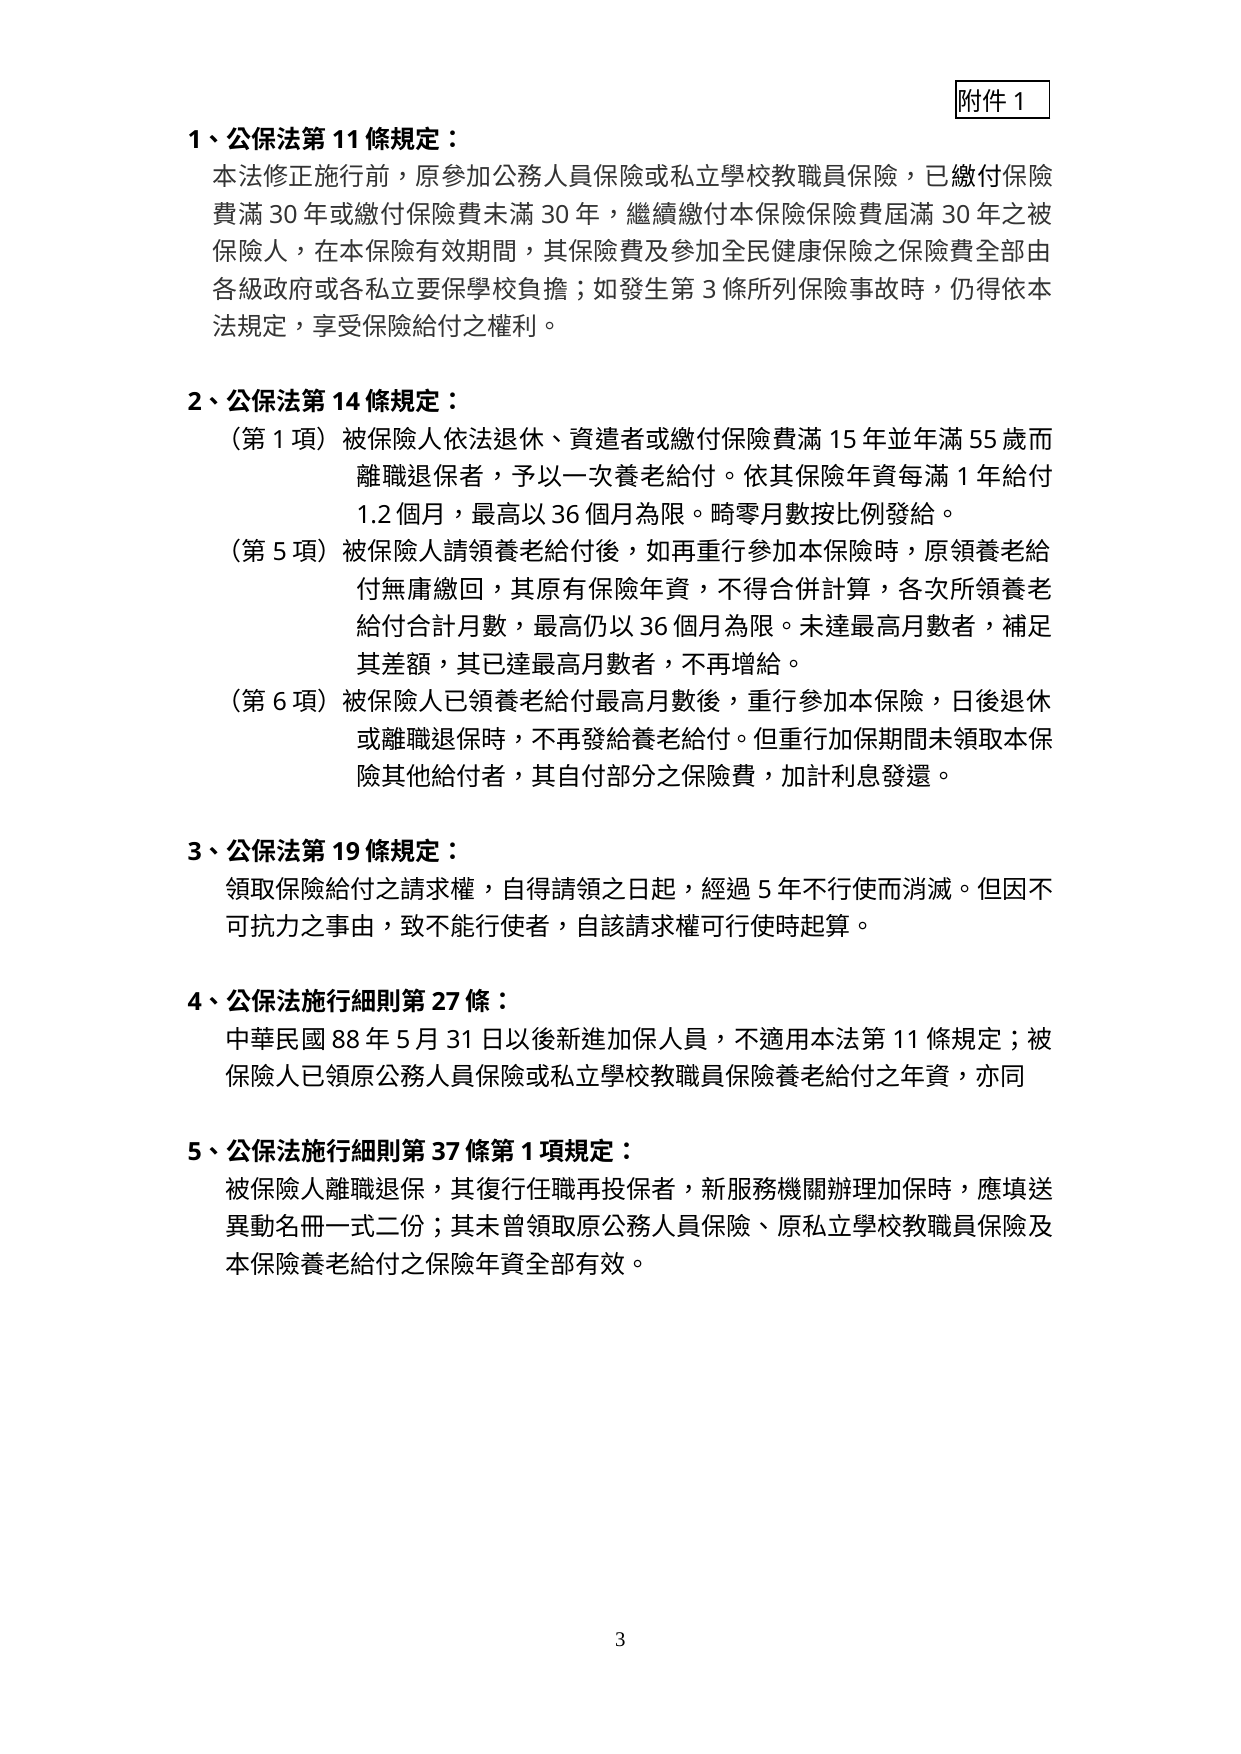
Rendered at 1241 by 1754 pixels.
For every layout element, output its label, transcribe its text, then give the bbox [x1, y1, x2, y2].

text （第1項）被保險人依法退休、資遣者或繳付保險費滿15年並年滿55歲而離職退保者，予以一次養老給付。依其保險年資每滿1年給付1.2個月，最高以36個月為限。畸零月數按比例發給。 [216, 418, 1053, 531]
text 2、公保法第14條規定： [187, 381, 1053, 418]
text 中華民國88年5月31日以後新進加保人員，不適用本法第11條規定；被保險人已領原公務人員保險或私立學校教職員保險養老給付之年資，亦同 [225, 1018, 1053, 1093]
text 被保險人離職退保，其復行任職再投保者，新服務機關辦理加保時，應填送異動名冊一式二份；其未曾領取原公務人員保險、原私立學校教職員保險及本保險養老給付之保險年資全部有效。 [225, 1168, 1053, 1281]
text 1、公保法第11條規定： 本法修正施行前，原參加公務人員保險或私立學校教職員保險，已繳付保險費滿30年或繳付保險費未滿30年，繼續繳付本保險保險費屆滿30年之被保險人，在本保險有效期間，其保險費及參加全民健康保險之保險費全部由各級政府或各私立要保學校負擔；如發生第3條所列保險事故時，仍得依本法規定，享受保險給付之權利。 [187, 118, 1053, 343]
text 附件 1 [957, 82, 1049, 117]
text 5、公保法施行細則第37條第1項規定： [187, 1131, 1053, 1168]
text （第5項）被保險人請領養老給付後，如再重行參加本保險時，原領養老給付無庸繳回，其原有保險年資，不得合併計算，各次所領養老給付合計月數，最高仍以36個月為限。未達最高月數者，補足其差額，其已達最高月數者，不再增給。 [216, 531, 1053, 681]
text （第6項）被保險人已領養老給付最高月數後，重行參加本保險，日後退休或離職退保時，不再發給養老給付。但重行加保期間未領取本保險其他給付者，其自付部分之保險費，加計利息發還。 [216, 681, 1053, 793]
text 4、公保法施行細則第27條： [187, 981, 1053, 1018]
text 3、公保法第19條規定： 領取保險給付之請求權，自得請領之日起，經過5年不行使而消滅。但因不可抗力之事由，致不能行使者，自該請求權可行使時起算。 [187, 831, 1053, 943]
